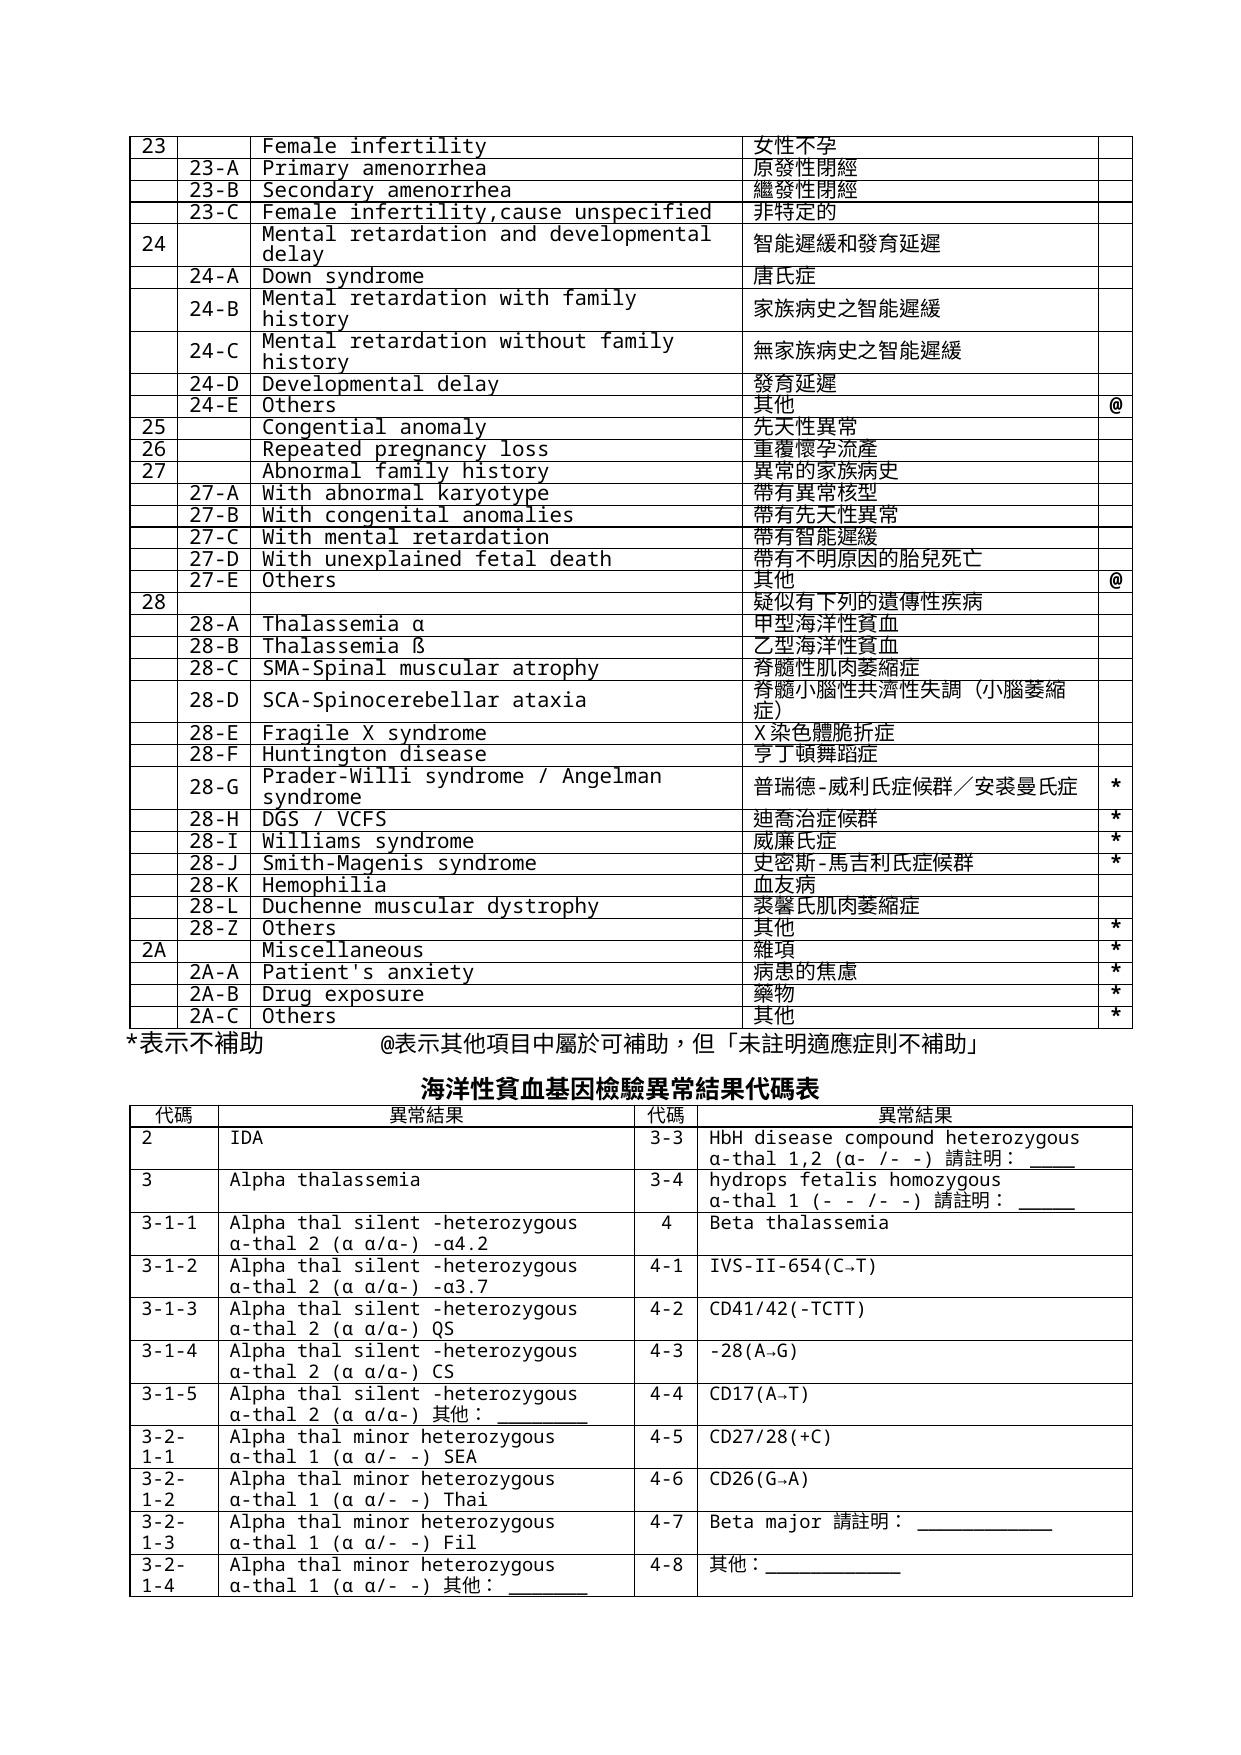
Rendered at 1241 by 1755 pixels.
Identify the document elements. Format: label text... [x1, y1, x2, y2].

table_cell [178, 593, 250, 614]
table_cell 亨丁頓舞蹈症 [743, 745, 1098, 766]
table_cell Female infertility [251, 137, 742, 158]
table_cell 28-K [178, 875, 250, 896]
table_cell [1099, 593, 1132, 614]
table_cell [131, 506, 177, 526]
table_header 代碼 [635, 1106, 697, 1126]
table_cell Mental retardation with family history [251, 289, 742, 331]
table_cell [178, 137, 250, 158]
table_cell 其他 [743, 571, 1098, 592]
table_cell Smith-Magenis syndrome [251, 854, 742, 874]
table_cell 24-B [178, 289, 250, 331]
table_cell 24-D [178, 374, 250, 395]
table_cell [131, 549, 177, 570]
table_cell 27-B [178, 506, 250, 526]
table_cell 24-E [178, 396, 250, 417]
table_cell [131, 963, 177, 984]
table_cell [131, 854, 177, 874]
table_cell 28-I [178, 832, 250, 852]
table_cell [1099, 418, 1132, 439]
table_cell 血友病 [743, 875, 1098, 896]
table_cell Others [251, 919, 742, 940]
text 海洋性貧血基因檢驗異常結果代碼表 [130, 1075, 1110, 1104]
table_cell 28-F [178, 745, 250, 766]
table_cell Mental retardation without family history [251, 332, 742, 373]
table_cell -28(A→G) [698, 1341, 1132, 1383]
table_cell [1099, 159, 1132, 179]
table_cell 史密斯-馬吉利氏症候群 [743, 854, 1098, 874]
table_cell 無家族病史之智能遲緩 [743, 332, 1098, 373]
table_cell 甲型海洋性貧血 [743, 615, 1098, 636]
table_cell @ [1099, 396, 1132, 417]
table_cell Alpha thalassemia [219, 1170, 634, 1212]
table_cell 28-G [178, 767, 250, 809]
table_cell X染色體脆折症 [743, 723, 1098, 744]
table_cell [1099, 549, 1132, 570]
table_cell CD41/42(-TCTT) [698, 1298, 1132, 1340]
table_cell 3-2-1-2 [131, 1469, 218, 1511]
table_cell HbH disease compound heterozygous α-thal 1,2 (α- /- -) 請註明： ____ [698, 1128, 1132, 1169]
table_cell 雜項 [743, 941, 1098, 962]
table_cell Alpha thal silent -heterozygous α-thal 2 (α α/α-) CS [219, 1341, 634, 1383]
table_cell Duchenne muscular dystrophy [251, 897, 742, 918]
table_cell 25 [131, 418, 177, 439]
table_cell Alpha thal minor heterozygous α-thal 1 (α α/- -) 其他： _______ [219, 1555, 634, 1596]
table_cell Thalassemia ß [251, 637, 742, 658]
table_cell [131, 374, 177, 395]
table_cell 脊髓性肌肉萎縮症 [743, 659, 1098, 679]
table_cell 4-5 [635, 1426, 697, 1468]
table_cell 4-1 [635, 1256, 697, 1297]
table_cell Alpha thal minor heterozygous α-thal 1 (α α/- -) SEA [219, 1426, 634, 1468]
table_cell Beta thalassemia [698, 1213, 1132, 1254]
table_cell With unexplained fetal death [251, 549, 742, 570]
table_cell [131, 615, 177, 636]
table_cell 重覆懷孕流產 [743, 440, 1098, 461]
table_cell 其他：____________ [698, 1555, 1132, 1596]
table_cell Huntington disease [251, 745, 742, 766]
table_cell [131, 332, 177, 373]
table_cell 2 [131, 1128, 218, 1169]
table_cell 27 [131, 462, 177, 483]
table_cell [1099, 897, 1132, 918]
table_cell 病患的焦慮 [743, 963, 1098, 984]
table_cell 脊髓小腦性共濟性失調（小腦萎縮症） [743, 681, 1098, 722]
table_cell [131, 919, 177, 940]
table_cell [1099, 289, 1132, 331]
table_cell * [1099, 963, 1132, 984]
table_cell 2A-C [178, 1007, 250, 1027]
table_cell [131, 681, 177, 722]
table_cell Primary amenorrhea [251, 159, 742, 179]
table_cell 4-6 [635, 1469, 697, 1511]
table_cell [178, 440, 250, 461]
table_cell IVS-II-654(C→T) [698, 1256, 1132, 1297]
table_cell Congential anomaly [251, 418, 742, 439]
table_cell [1099, 615, 1132, 636]
table_cell [131, 637, 177, 658]
table_cell [131, 484, 177, 504]
table_cell [1099, 440, 1132, 461]
table_cell Others [251, 571, 742, 592]
table_cell 3-1-2 [131, 1256, 218, 1297]
table_cell 3-3 [635, 1128, 697, 1169]
table_header 異常結果 [219, 1106, 634, 1126]
table_cell Abnormal family history [251, 462, 742, 483]
table_cell 唐氏症 [743, 267, 1098, 288]
table_cell 迪喬治症候群 [743, 810, 1098, 831]
table_cell 28-Z [178, 919, 250, 940]
table_cell 28-H [178, 810, 250, 831]
table_cell 2A [131, 941, 177, 962]
table_cell [1099, 374, 1132, 395]
table_header 異常結果 [698, 1106, 1132, 1126]
table_cell 家族病史之智能遲緩 [743, 289, 1098, 331]
table_cell [131, 832, 177, 852]
table_cell With congenital anomalies [251, 506, 742, 526]
table_cell [131, 267, 177, 288]
table_cell Secondary amenorrhea [251, 181, 742, 201]
table_cell [178, 462, 250, 483]
table_cell [1099, 332, 1132, 373]
table_cell With abnormal karyotype [251, 484, 742, 504]
table_cell 威廉氏症 [743, 832, 1098, 852]
table_cell Developmental delay [251, 374, 742, 395]
table_cell 26 [131, 440, 177, 461]
table_header *表示不補助 [121, 1029, 320, 1063]
table_cell [131, 181, 177, 201]
table_cell [1099, 181, 1132, 201]
table_cell DGS / VCFS [251, 810, 742, 831]
table_cell [1099, 462, 1132, 483]
table_cell [1099, 528, 1132, 548]
table_cell 帶有異常核型 [743, 484, 1098, 504]
table_cell 3 [131, 1170, 218, 1212]
table_cell 28-B [178, 637, 250, 658]
table_cell 其他 [743, 919, 1098, 940]
table_cell [131, 528, 177, 548]
table_cell Thalassemia α [251, 615, 742, 636]
table_cell [131, 571, 177, 592]
table_cell 28-A [178, 615, 250, 636]
table_cell 原發性閉經 [743, 159, 1098, 179]
table_cell 24 [131, 224, 177, 266]
table_cell Repeated pregnancy loss [251, 440, 742, 461]
table_cell 4-8 [635, 1555, 697, 1596]
table_cell [131, 745, 177, 766]
table_cell 24-C [178, 332, 250, 373]
table_cell Alpha thal silent -heterozygous α-thal 2 (α α/α-) QS [219, 1298, 634, 1340]
table_cell * [1099, 985, 1132, 1006]
table_cell [131, 659, 177, 679]
table_cell * [1099, 767, 1132, 809]
table_cell Drug exposure [251, 985, 742, 1006]
table_cell 智能遲緩和發育延遲 [743, 224, 1098, 266]
table_cell 先天性異常 [743, 418, 1098, 439]
table_cell Others [251, 1007, 742, 1027]
table_cell IDA [219, 1128, 634, 1169]
table_cell 乙型海洋性貧血 [743, 637, 1098, 658]
table_cell Williams syndrome [251, 832, 742, 852]
table_cell [1099, 137, 1132, 158]
table_cell [131, 159, 177, 179]
table_cell Alpha thal silent -heterozygous α-thal 2 (α α/α-) 其他： ________ [219, 1384, 634, 1425]
table_cell 23-C [178, 203, 250, 223]
table_header 代碼 [131, 1106, 218, 1126]
table_cell * [1099, 854, 1132, 874]
table_cell [1099, 875, 1132, 896]
table_cell Prader-Willi syndrome / Angelman syndrome [251, 767, 742, 809]
table_cell 27-D [178, 549, 250, 570]
table_cell 3-1-1 [131, 1213, 218, 1254]
table_cell 其他 [743, 396, 1098, 417]
table_cell 3-1-4 [131, 1341, 218, 1383]
table_cell 27-A [178, 484, 250, 504]
table_cell [1099, 681, 1132, 722]
table_cell 3-2-1-4 [131, 1555, 218, 1596]
table_cell 裘馨氏肌肉萎縮症 [743, 897, 1098, 918]
table_cell 28-J [178, 854, 250, 874]
table_cell Hemophilia [251, 875, 742, 896]
table_cell [1099, 723, 1132, 744]
table_cell * [1099, 810, 1132, 831]
table_cell * [1099, 832, 1132, 852]
table_cell 24-A [178, 267, 250, 288]
table_cell [1099, 637, 1132, 658]
table_cell * [1099, 1007, 1132, 1027]
table_cell [1099, 224, 1132, 266]
table_cell Patient's anxiety [251, 963, 742, 984]
table_cell 3-2-1-1 [131, 1426, 218, 1468]
table_cell 帶有不明原因的胎兒死亡 [743, 549, 1098, 570]
table_cell Fragile X syndrome [251, 723, 742, 744]
table_cell 23-B [178, 181, 250, 201]
table_cell 2A-A [178, 963, 250, 984]
table_cell [1099, 506, 1132, 526]
table_cell [131, 810, 177, 831]
table_cell SMA-Spinal muscular atrophy [251, 659, 742, 679]
table_cell Alpha thal silent -heterozygous α-thal 2 (α α/α-) -α3.7 [219, 1256, 634, 1297]
table_cell 帶有智能遲緩 [743, 528, 1098, 548]
table_cell 4-4 [635, 1384, 697, 1425]
table_cell Others [251, 396, 742, 417]
table_cell [131, 875, 177, 896]
table_cell 女性不孕 [743, 137, 1098, 158]
table_cell hydrops fetalis homozygous α-thal 1 (- - /- -) 請註明： _____ [698, 1170, 1132, 1212]
table_cell 4-2 [635, 1298, 697, 1340]
table_cell With mental retardation [251, 528, 742, 548]
table_cell 27-C [178, 528, 250, 548]
table_cell 3-1-5 [131, 1384, 218, 1425]
table_cell [131, 203, 177, 223]
table_cell * [1099, 919, 1132, 940]
table_cell [131, 897, 177, 918]
table_cell 3-4 [635, 1170, 697, 1212]
table_cell [131, 289, 177, 331]
table_cell 28-D [178, 681, 250, 722]
table_cell 帶有先天性異常 [743, 506, 1098, 526]
table_cell CD27/28(+C) [698, 1426, 1132, 1468]
table_cell 2A-B [178, 985, 250, 1006]
table_cell 繼發性閉經 [743, 181, 1098, 201]
table_cell [1099, 203, 1132, 223]
table_cell [131, 723, 177, 744]
table_cell Alpha thal minor heterozygous α-thal 1 (α α/- -) Thai [219, 1469, 634, 1511]
table_cell 28 [131, 593, 177, 614]
table_cell CD17(A→T) [698, 1384, 1132, 1425]
table_cell [178, 418, 250, 439]
table_cell [1099, 745, 1132, 766]
table_cell [1099, 659, 1132, 679]
table_cell Miscellaneous [251, 941, 742, 962]
table_cell [131, 1007, 177, 1027]
table_cell @ [1099, 571, 1132, 592]
table_cell Down syndrome [251, 267, 742, 288]
table_cell 3-1-3 [131, 1298, 218, 1340]
table_cell 藥物 [743, 985, 1098, 1006]
table_cell 4 [635, 1213, 697, 1254]
table_cell [178, 224, 250, 266]
table_cell 28-E [178, 723, 250, 744]
table_cell 4-3 [635, 1341, 697, 1383]
table_cell [131, 767, 177, 809]
table_cell 28-L [178, 897, 250, 918]
table_cell 異常的家族病史 [743, 462, 1098, 483]
table_cell 28-C [178, 659, 250, 679]
table_cell * [1099, 941, 1132, 962]
table_cell [251, 593, 742, 614]
table_cell Female infertility,cause unspecified [251, 203, 742, 223]
table_cell 4-7 [635, 1512, 697, 1553]
table_cell Alpha thal minor heterozygous α-thal 1 (α α/- -) Fil [219, 1512, 634, 1553]
table_cell 3-2-1-3 [131, 1512, 218, 1553]
table_cell 其他 [743, 1007, 1098, 1027]
table_cell [131, 985, 177, 1006]
table_cell 疑似有下列的遺傳性疾病 [743, 593, 1098, 614]
table_cell 普瑞德-威利氏症候群／安裘曼氏症 [743, 767, 1098, 809]
table_cell Alpha thal silent -heterozygous α-thal 2 (α α/α-) -α4.2 [219, 1213, 634, 1254]
table_cell [1099, 484, 1132, 504]
table_cell [1099, 267, 1132, 288]
table_cell [178, 941, 250, 962]
table_cell 23 [131, 137, 177, 158]
table_cell Beta major 請註明： ____________ [698, 1512, 1132, 1553]
table_cell 發育延遲 [743, 374, 1098, 395]
table_cell Mental retardation and developmental delay [251, 224, 742, 266]
table_cell CD26(G→A) [698, 1469, 1132, 1511]
table_cell 27-E [178, 571, 250, 592]
table_cell 非特定的 [743, 203, 1098, 223]
table_cell 23-A [178, 159, 250, 179]
table_cell [131, 396, 177, 417]
table_cell SCA-Spinocerebellar ataxia [251, 681, 742, 722]
table_header @表示其他項目中屬於可補助，但「未註明適應症則不補助」 [320, 1029, 1240, 1063]
